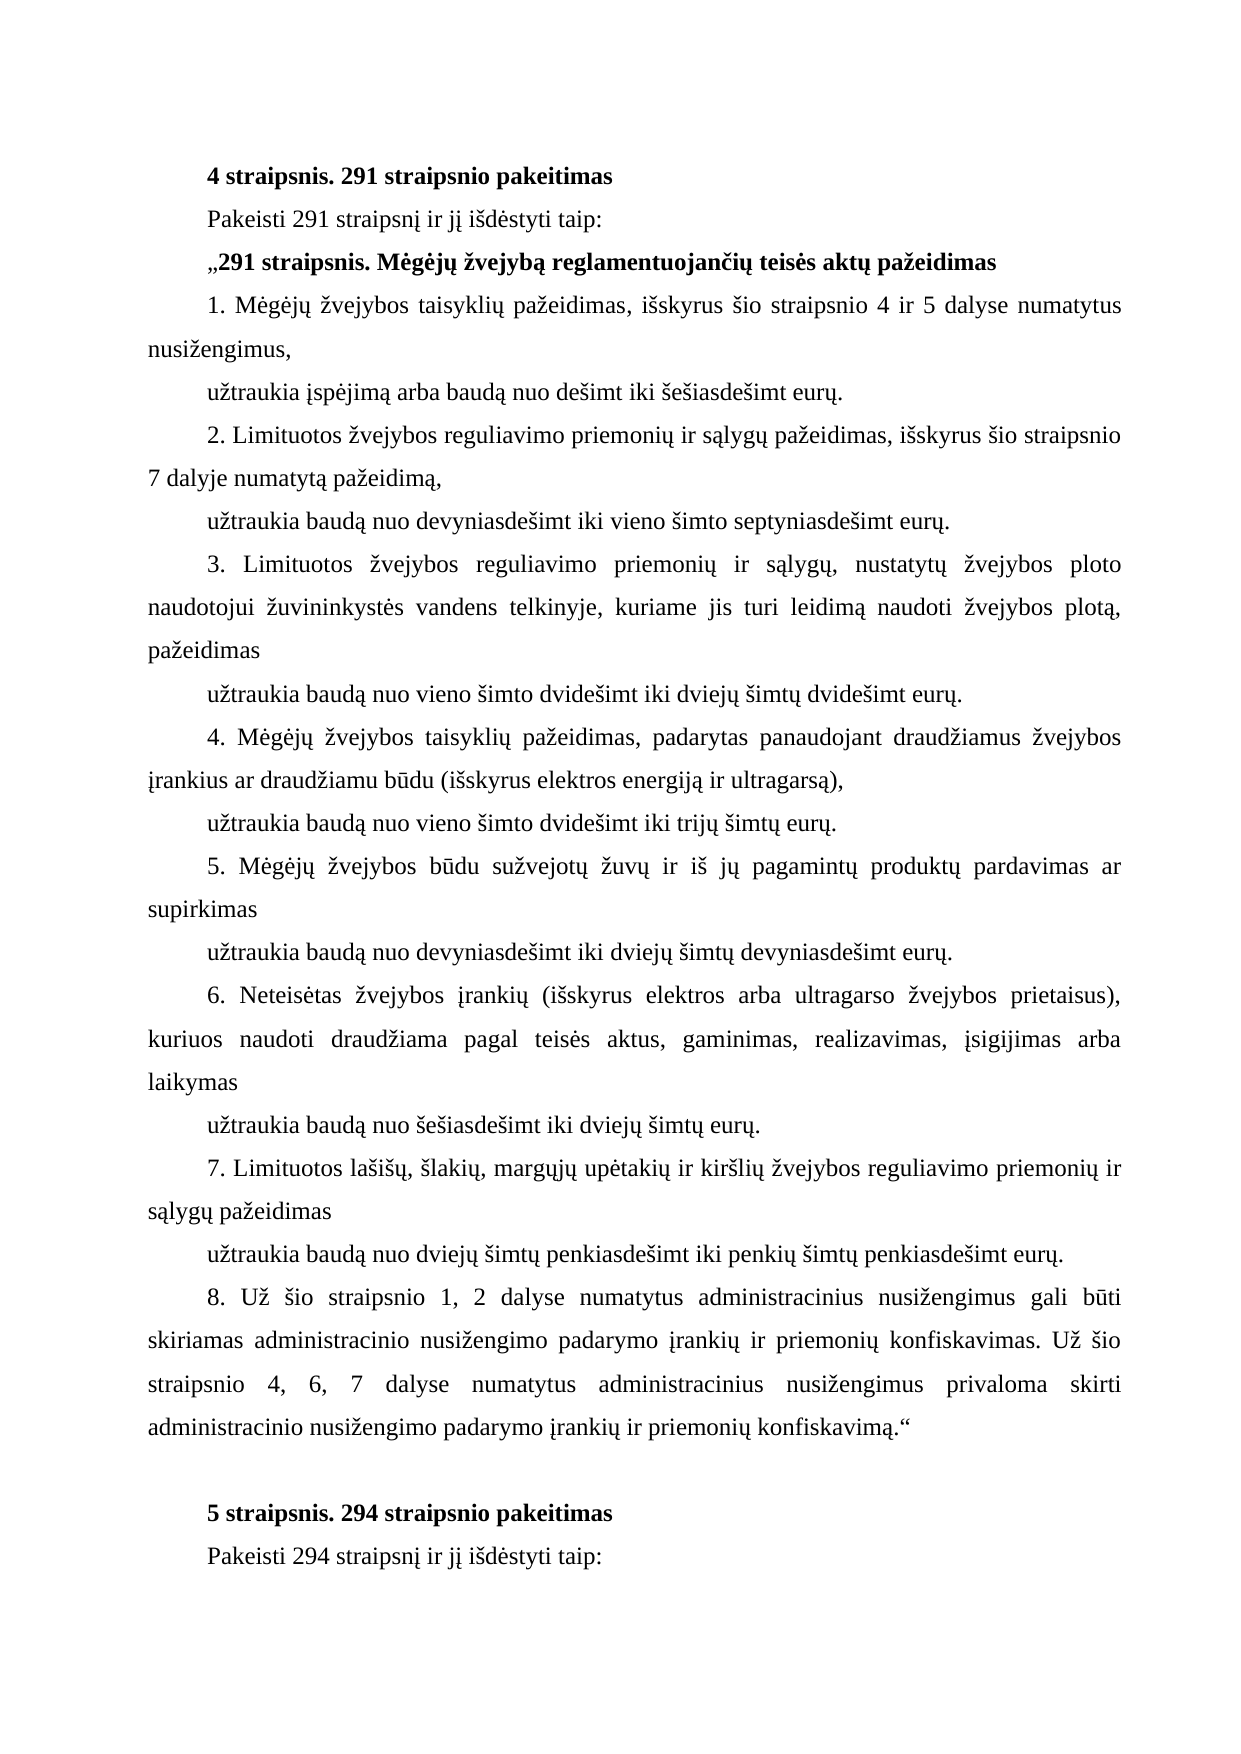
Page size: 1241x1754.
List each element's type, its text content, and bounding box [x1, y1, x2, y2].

text 5 straipsnis. 294 straipsnio pakeitimas [148, 1498, 1122, 1527]
text 2. Limituotos žvejybos reguliavimo priemonių ir sąlygų pažeidimas, išskyrus šio straipsnio 7 dalyje numatytą pažeidimą, [148, 420, 1122, 492]
text 5. Mėgėjų žvejybos būdu sužvejotų žuvų ir iš jų pagamintų produktų pardavimas ar supirkimas [148, 851, 1122, 923]
text Pakeisti 291 straipsnį ir jį išdėstyti taip: [148, 204, 1122, 233]
text Pakeisti 294 straipsnį ir jį išdėstyti taip: [148, 1541, 1122, 1570]
text 7. Limituotos lašišų, šlakių, margųjų upėtakių ir kiršlių žvejybos reguliavimo priemonių ir sąlygų pažeidimas [148, 1153, 1122, 1225]
text 8. Už šio straipsnio 1, 2 dalyse numatytus administracinius nusižengimus gali būti skiriamas administracinio nusižengimo padarymo įrankių ir priemonių konfiskavimas. Už šio straipsnio 4, 6, 7 dalyse numatytus administracinius nusižengimus privaloma skirti administracinio nusižengimo padarymo įrankių ir priemonių konfiskavimą.“ [148, 1282, 1122, 1441]
text užtraukia įspėjimą arba baudą nuo dešimt iki šešiasdešimt eurų. [148, 377, 1122, 406]
text užtraukia baudą nuo vieno šimto dvidešimt iki dviejų šimtų dvidešimt eurų. [148, 679, 1122, 707]
text 3. Limituotos žvejybos reguliavimo priemonių ir sąlygų, nustatytų žvejybos ploto naudotojui žuvininkystės vandens telkinyje, kuriame jis turi leidimą naudoti žvejybos plotą, pažeidimas [148, 549, 1122, 664]
text „291 straipsnis. Mėgėjų žvejybą reglamentuojančių teisės aktų pažeidimas [148, 247, 1122, 276]
text užtraukia baudą nuo šešiasdešimt iki dviejų šimtų eurų. [148, 1110, 1122, 1139]
text 1. Mėgėjų žvejybos taisyklių pažeidimas, išskyrus šio straipsnio 4 ir 5 dalyse numatytus nusižengimus, [148, 291, 1122, 362]
text užtraukia baudą nuo devyniasdešimt iki dviejų šimtų devyniasdešimt eurų. [148, 937, 1122, 966]
text užtraukia baudą nuo dviejų šimtų penkiasdešimt iki penkių šimtų penkiasdešimt eurų. [148, 1239, 1122, 1268]
text 4 straipsnis. 291 straipsnio pakeitimas [148, 161, 1122, 190]
text 4. Mėgėjų žvejybos taisyklių pažeidimas, padarytas panaudojant draudžiamus žvejybos įrankius ar draudžiamu būdu (išskyrus elektros energiją ir ultragarsą), [148, 722, 1122, 794]
text užtraukia baudą nuo vieno šimto dvidešimt iki trijų šimtų eurų. [148, 808, 1122, 837]
text 6. Neteisėtas žvejybos įrankių (išskyrus elektros arba ultragarso žvejybos prietaisus), kuriuos naudoti draudžiama pagal teisės aktus, gaminimas, realizavimas, įsigijimas arba laikymas [148, 981, 1122, 1096]
text užtraukia baudą nuo devyniasdešimt iki vieno šimto septyniasdešimt eurų. [148, 506, 1122, 535]
